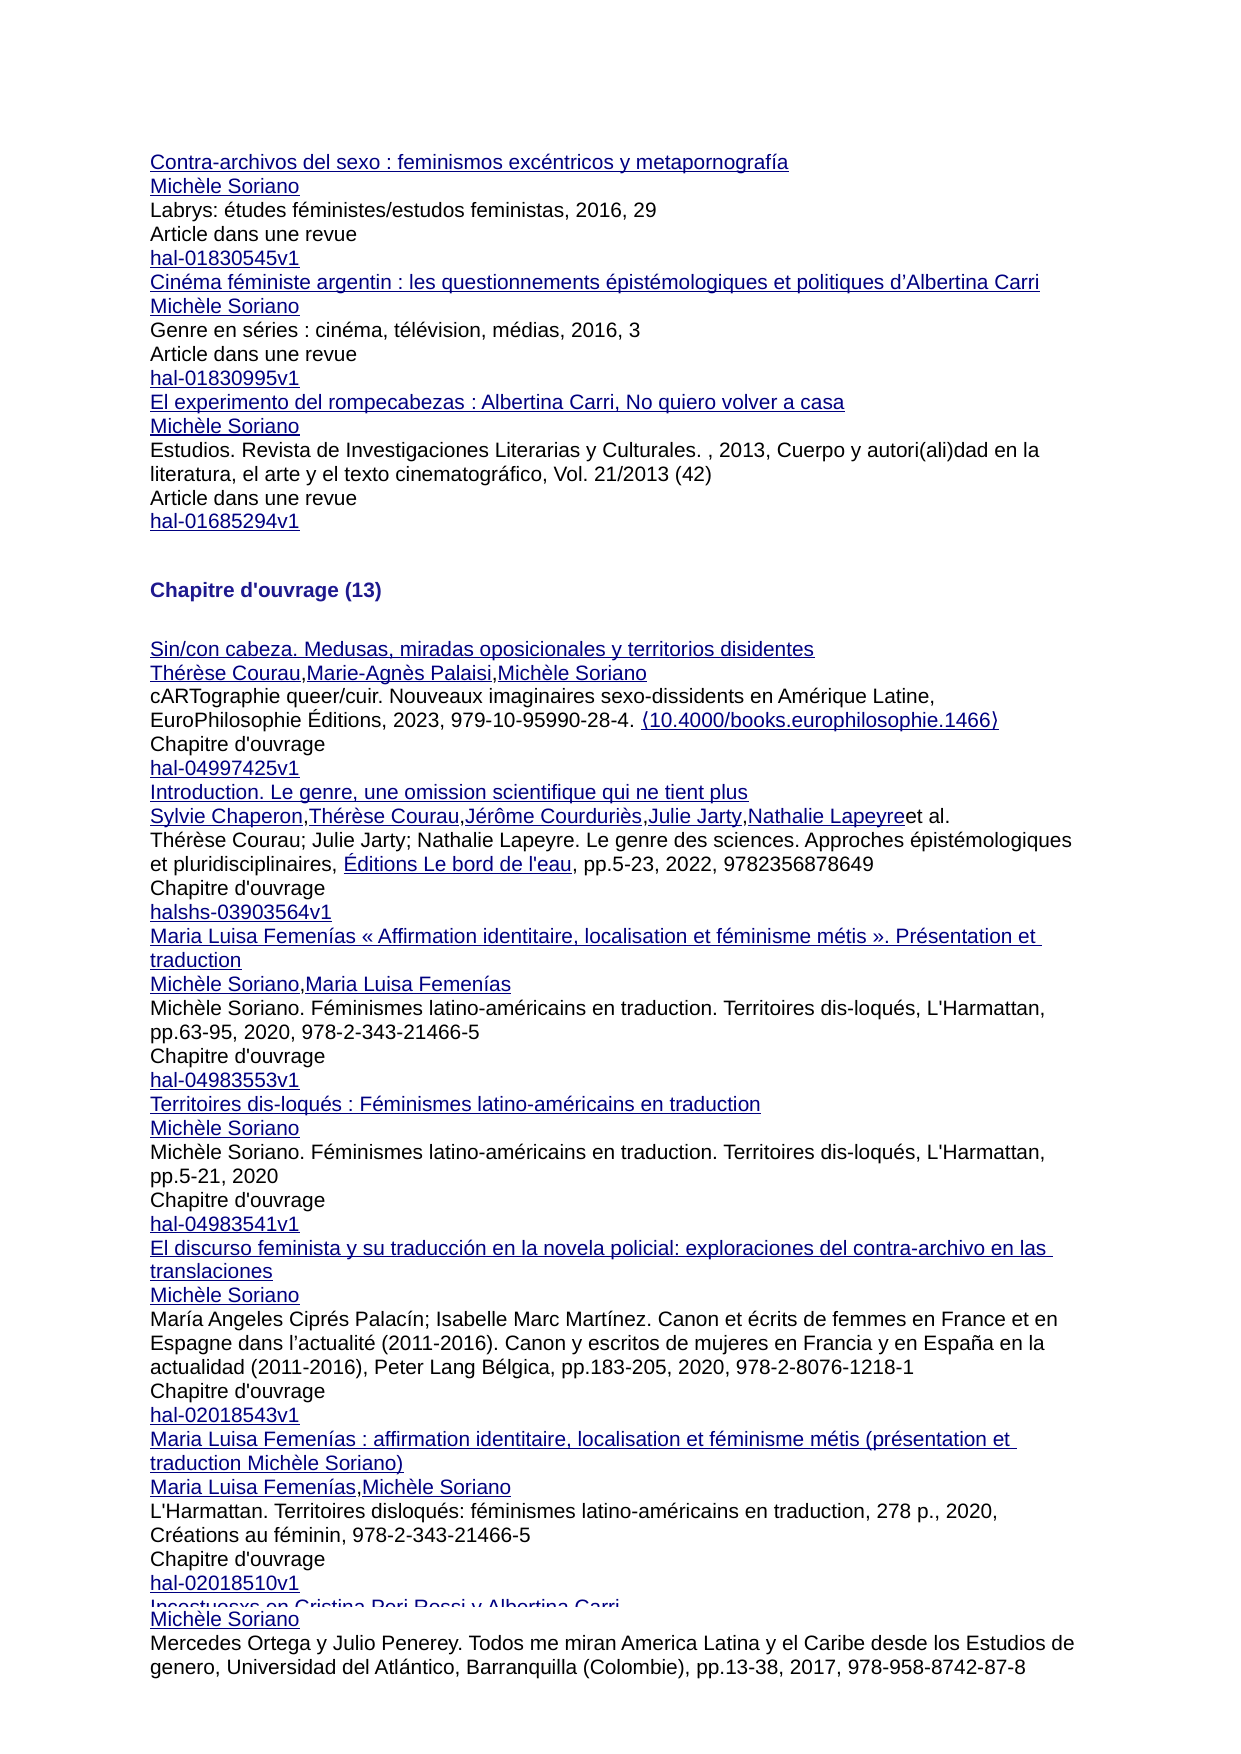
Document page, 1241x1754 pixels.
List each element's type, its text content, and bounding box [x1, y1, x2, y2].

table_cell El discurso feminista y su traducción en la novela policial: exploraciones del contra-archivo en las translaciones Michèle Soriano María Angeles Ciprés Palacín; Isabelle Marc Martínez. Canon et écrits de femmes en France et en Espagne dans l’actualité (2011-2016). Canon y escritos de mujeres en Francia y en España en la actualidad (2011-2016), Peter Lang Bélgica, pp.183-205, 2020, 978-2-8076-1218-1 Chapitre d'ouvrage hal-02018543v1 [150, 1235, 1090, 1427]
table_header Sin/con cabeza. Medusas, miradas oposicionales y territorios disidentes Thérèse Courau,Marie-Agnès Palaisi,Michèle Soriano cARTographie queer/cuir. Nouveaux imaginaires sexo-dissidents en Amérique Latine, EuroPhilosophie Éditions, 2023, 979-10-95990-28-4. ⟨10.4000/books.europhilosophie.1466⟩ Chapitre d'ouvrage hal-04997425v1 [150, 636, 1090, 780]
table_cell El experimento del rompecabezas : Albertina Carri, No quiero volver a casa Michèle Soriano Estudios. Revista de Investigaciones Literarias y Culturales. , 2013, Cuerpo y autori(ali)dad en la literatura, el arte y el texto cinematográfico, Vol. 21/2013 (42) Article dans une revue hal-01685294v1 [150, 390, 1090, 533]
table_cell Incestuosxs en Cristina Peri Rossi y Albertina Carri Michèle Soriano Mercedes Ortega y Julio Penerey. Todos me miran America Latina y el Caribe desde los Estudios de genero, Universidad del Atlántico, Barranquilla (Colombie), pp.13-38, 2017, 978-958-8742-87-8 [150, 1595, 1090, 1679]
table_cell Contra-archivos del sexo : feminismos excéntricos y metapornografía Michèle Soriano Labrys: études féministes/estudos feministas, 2016, 29 Article dans une revue hal-01830545v1 [150, 150, 1090, 270]
subtitle Chapitre d'ouvrage (13) [150, 578, 1090, 602]
table_cell Maria Luisa Femenías : affirmation identitaire, localisation et féminisme métis (présentation et traduction Michèle Soriano) Maria Luisa Femenías,Michèle Soriano L'Harmattan. Territoires disloqués: féminismes latino-américains en traduction, 278 p., 2020, Créations au féminin, 978-2-343-21466-5 Chapitre d'ouvrage hal-02018510v1 [150, 1427, 1090, 1595]
table_cell Cinéma féministe argentin : les questionnements épistémologiques et politiques d’Albertina Carri Michèle Soriano Genre en séries : cinéma, télévision, médias, 2016, 3 Article dans une revue hal-01830995v1 [150, 270, 1090, 389]
table_cell Maria Luisa Femenías « Affirmation identitaire, localisation et féminisme métis ». Présentation et traduction Michèle Soriano,Maria Luisa Femenías Michèle Soriano. Féminismes latino-américains en traduction. Territoires dis-loqués, L'Harmattan, pp.63-95, 2020, 978-2-343-21466-5 Chapitre d'ouvrage hal-04983553v1 [150, 924, 1090, 1092]
table_cell Introduction. Le genre, une omission scientifique qui ne tient plus Sylvie Chaperon,Thérèse Courau,Jérôme Courduriès,Julie Jarty,Nathalie Lapeyreet al. Thérèse Courau; Julie Jarty; Nathalie Lapeyre. Le genre des sciences. Approches épistémologiques et pluridisciplinaires, Éditions Le bord de l'eau, pp.5-23, 2022, 9782356878649 Chapitre d'ouvrage halshs-03903564v1 [150, 780, 1090, 924]
table_cell Territoires dis-loqués : Féminismes latino-américains en traduction Michèle Soriano Michèle Soriano. Féminismes latino-américains en traduction. Territoires dis-loqués, L'Harmattan, pp.5-21, 2020 Chapitre d'ouvrage hal-04983541v1 [150, 1092, 1090, 1235]
